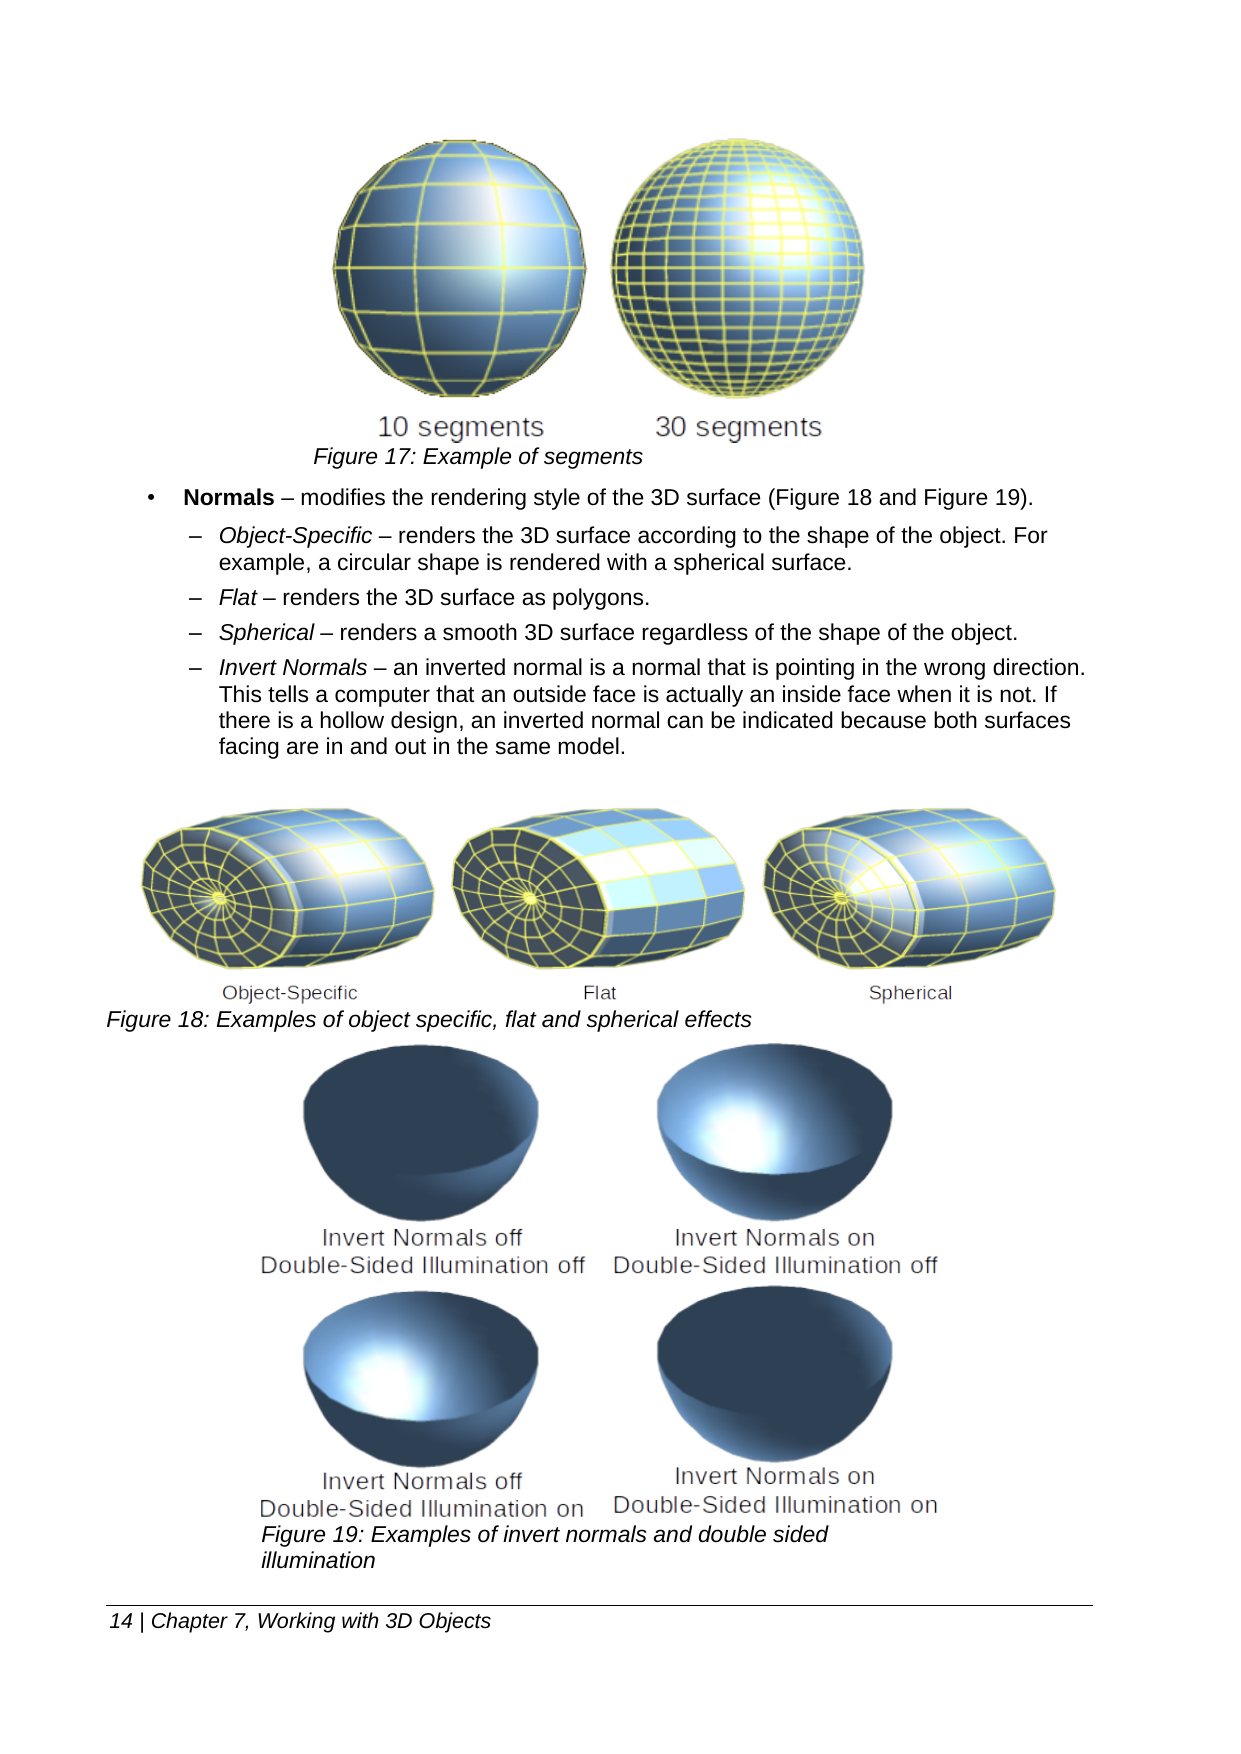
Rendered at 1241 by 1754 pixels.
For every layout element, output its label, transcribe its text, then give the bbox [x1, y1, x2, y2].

picture [313, 118, 886, 443]
list Normals – modifies the rendering style of the 3D surface (Figure 18 and Figure 19). [144, 481, 1093, 513]
picture [106, 771, 1093, 1006]
list Object-Specific – renders the 3D surface according to the shape of the object. For example, a circular shape is rendered with a spherical surface. [189, 522, 1093, 575]
picture [261, 1043, 938, 1521]
list Invert Normals – an inverted normal is a normal that is pointing in the wrong direction. This tells a computer that an outside face is actually an inside face when it is not. If there is a hollow design, an inverted normal can be indicated because both surfaces facing are in and out in the same model. [189, 654, 1093, 760]
text Figure 18: Examples of object specific, flat and spherical effects [106, 1006, 1093, 1032]
text Figure 17: Example of segments [313, 443, 886, 469]
text Figure 19: Examples of invert normals and double sided illumination [261, 1521, 938, 1574]
list Spherical – renders a smooth 3D surface regardless of the shape of the object. [189, 619, 1093, 645]
list Flat – renders the 3D surface as polygons. [189, 584, 1093, 610]
